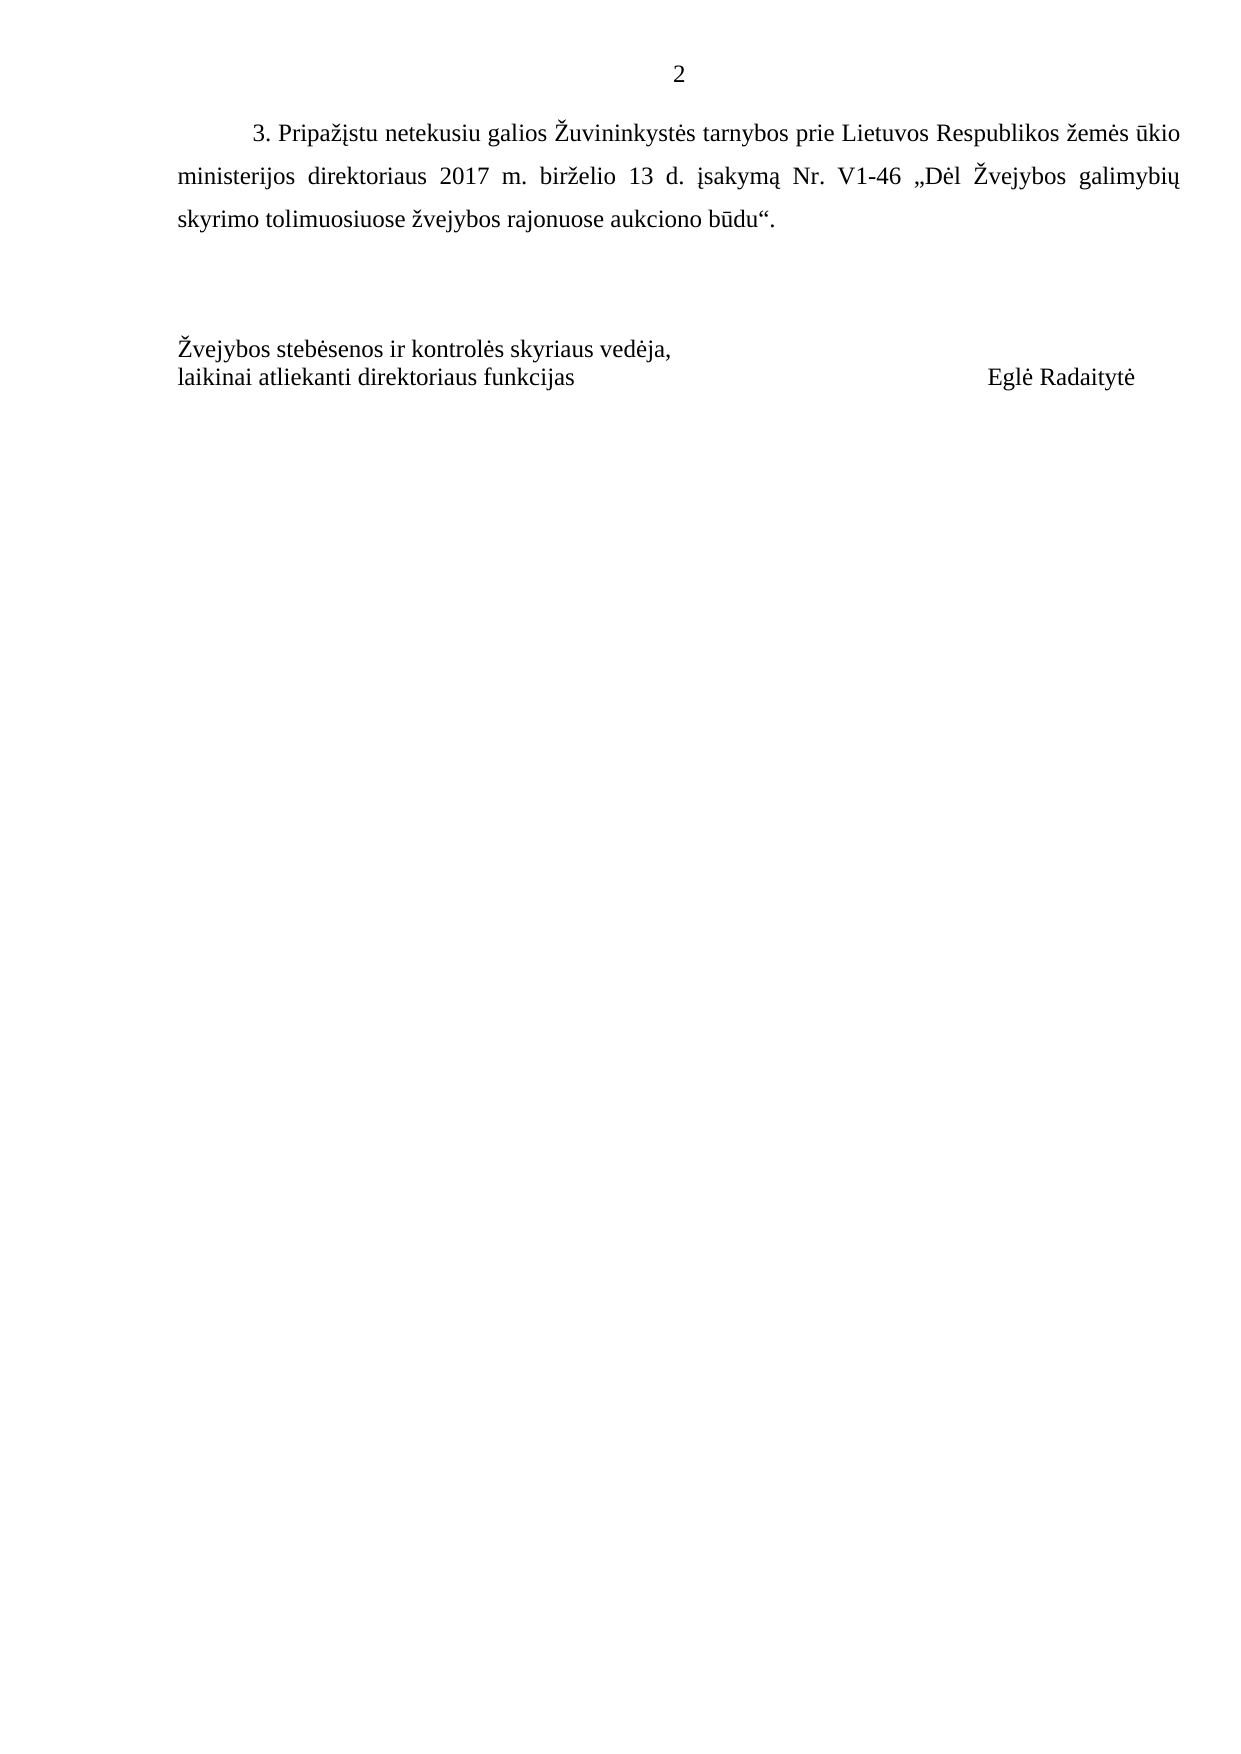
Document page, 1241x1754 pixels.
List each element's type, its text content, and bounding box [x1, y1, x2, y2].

text 3. Pripažįstu netekusiu galios Žuvininkystės tarnybos prie Lietuvos Respublikos žemės ūkio ministerijos direktoriaus 2017 m. birželio 13 d. įsakymą Nr. V1-46 „Dėl Žvejybos galimybių skyrimo tolimuosiuose žvejybos rajonuose aukciono būdu“. [177, 118, 1181, 233]
text laikinai atliekanti direktoriaus funkcijas Eglė Radaitytė [177, 362, 1181, 391]
text Žvejybos stebėsenos ir kontrolės skyriaus vedėja, [177, 334, 1181, 362]
